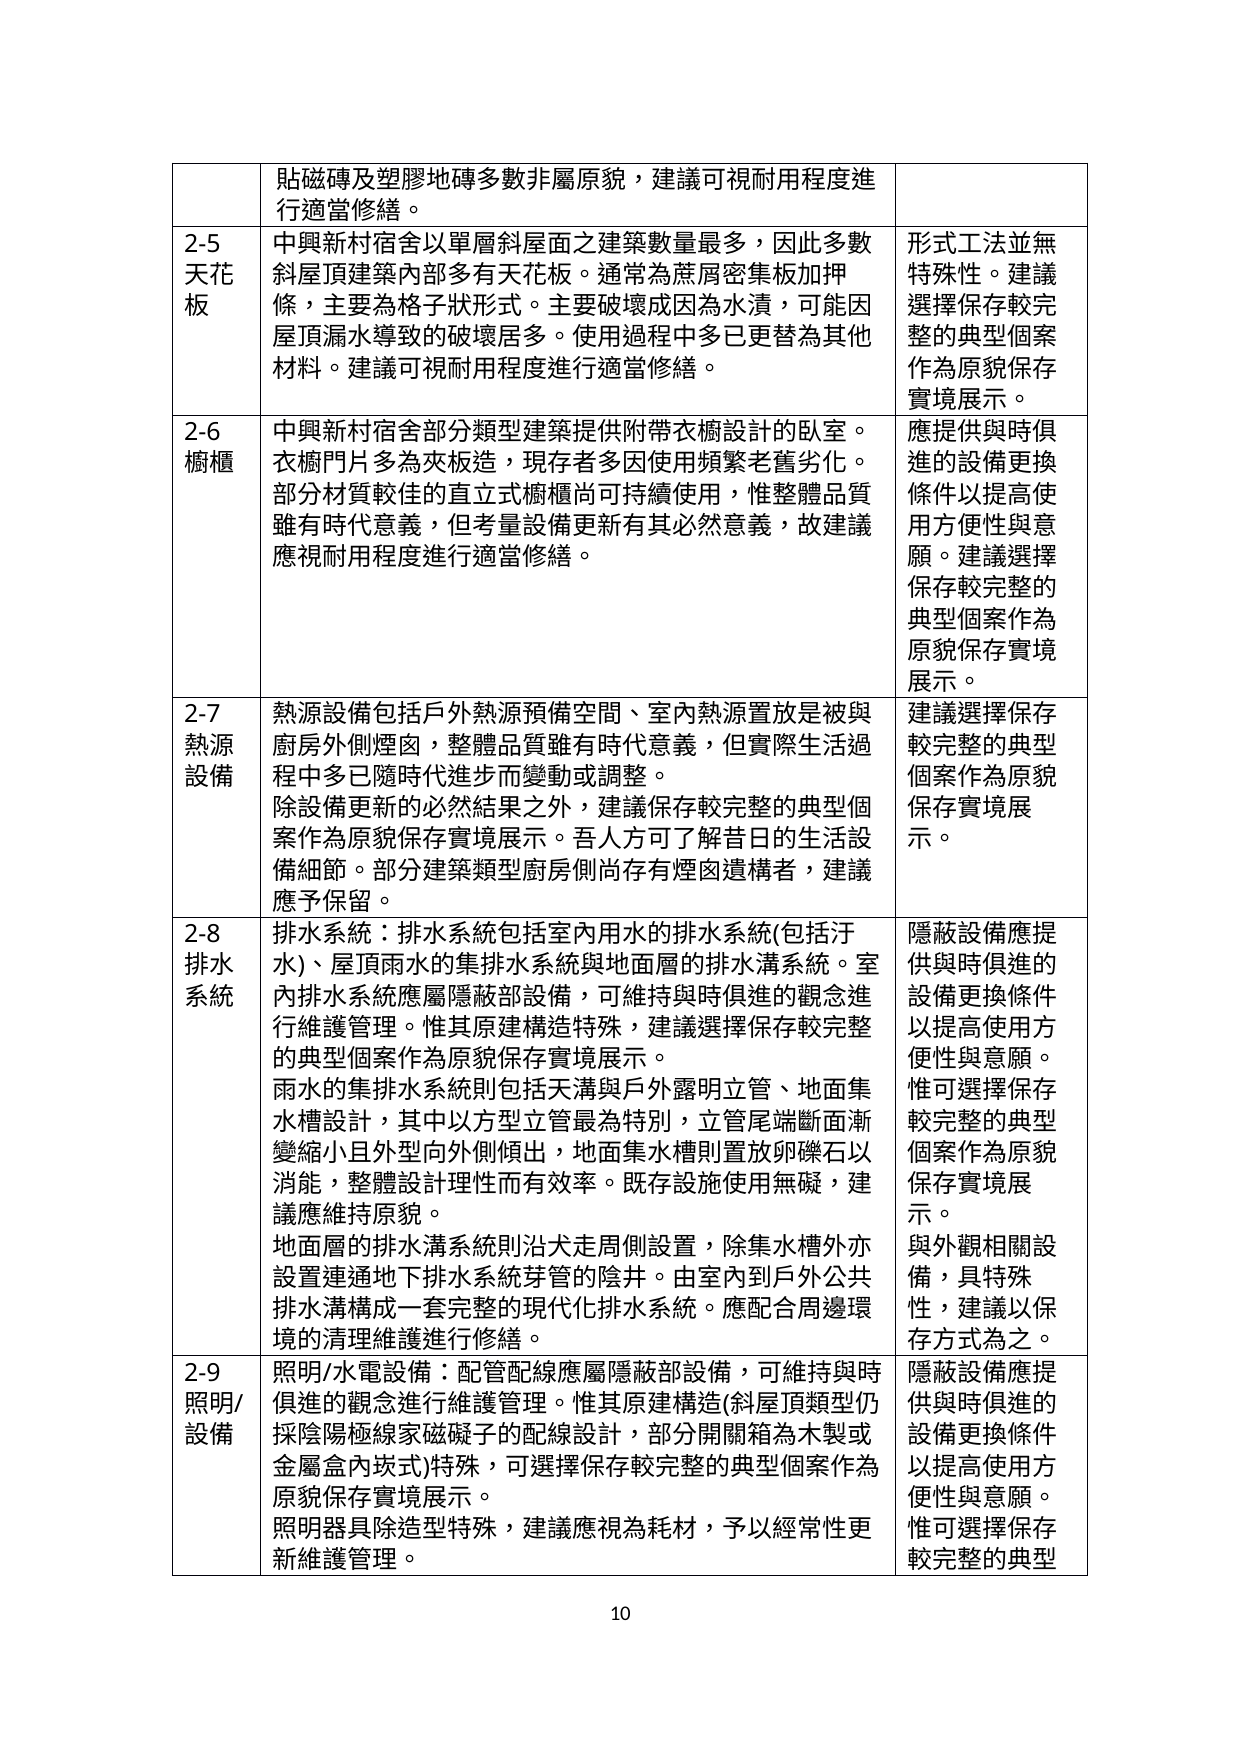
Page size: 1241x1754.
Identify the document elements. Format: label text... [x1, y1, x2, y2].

table_cell 排水系統：排水系統包括室內用水的排水系統(包括汙水)、屋頂雨水的集排水系統與地面層的排水溝系統。室內排水系統應屬隱蔽部設備，可維持與時俱進的觀念進行維護管理。惟其原建構造特殊，建議選擇保存較完整的典型個案作為原貌保存實境展示。 雨水的集排水系統則包括天溝與戶外露明立管、地面集水槽設計，其中以方型立管最為特別，立管尾端斷面漸變縮小且外型向外側傾出，地面集水槽則置放卵礫石以消能，整體設計理性而有效率。既存設施使用無礙，建議應維持原貌。 地面層的排水溝系統則沿犬走周側設置，除集水槽外亦設置連通地下排水系統芽管的陰井。由室內到戶外公共排水溝構成一套完整的現代化排水系統。應配合周邊環境的清理維護進行修繕。 [261, 918, 895, 1355]
table_cell 隱蔽設備應提供與時俱進的設備更換條件以提高使用方便性與意願。惟可選擇保存較完整的典型 [896, 1356, 1087, 1575]
table_cell 熱源設備包括戶外熱源預備空間、室內熱源置放是被與廚房外側煙囪，整體品質雖有時代意義，但實際生活過程中多已隨時代進步而變動或調整。 除設備更新的必然結果之外，建議保存較完整的典型個案作為原貌保存實境展示。吾人方可了解昔日的生活設備細節。部分建築類型廚房側尚存有煙囪遺構者，建議應予保留。 [261, 698, 895, 917]
table_cell 中興新村宿舍以單層斜屋面之建築數量最多，因此多數斜屋頂建築內部多有天花板。通常為蔗屑密集板加押條，主要為格子狀形式。主要破壞成因為水漬，可能因屋頂漏水導致的破壞居多。使用過程中多已更替為其他材料。建議可視耐用程度進行適當修繕。 [261, 227, 895, 414]
table_cell 隱蔽設備應提供與時俱進的設備更換條件以提高使用方便性與意願。惟可選擇保存較完整的典型個案作為原貌保存實境展示。 與外觀相關設備，具特殊性，建議以保存方式為之。 [896, 918, 1087, 1355]
table_cell 2-7 熱源設備 [173, 698, 260, 917]
table_cell 建議選擇保存較完整的典型個案作為原貌保存實境展示。 [896, 698, 1087, 917]
table_cell [173, 164, 260, 226]
table_cell [896, 164, 1087, 226]
table_cell 2-5 天花板 [173, 227, 260, 414]
table_cell 中興新村宿舍部分類型建築提供附帶衣櫥設計的臥室。 衣櫥門片多為夾板造，現存者多因使用頻繁老舊劣化。部分材質較佳的直立式櫥櫃尚可持續使用，惟整體品質雖有時代意義，但考量設備更新有其必然意義，故建議應視耐用程度進行適當修繕。 [261, 416, 895, 697]
table_cell 2-6 櫥櫃 [173, 416, 260, 697]
table_cell 貼磁磚及塑膠地磚多數非屬原貌，建議可視耐用程度進行適當修繕。 [261, 164, 895, 226]
table_cell 照明/水電設備：配管配線應屬隱蔽部設備，可維持與時俱進的觀念進行維護管理。惟其原建構造(斜屋頂類型仍採陰陽極線家磁礙子的配線設計，部分開關箱為木製或金屬盒內崁式)特殊，可選擇保存較完整的典型個案作為原貌保存實境展示。 照明器具除造型特殊，建議應視為耗材，予以經常性更新維護管理。 [261, 1356, 895, 1575]
table_cell 形式工法並無特殊性。建議選擇保存較完整的典型個案作為原貌保存實境展示。 [896, 227, 1087, 414]
table_cell 2-9 照明/設備 [173, 1356, 260, 1575]
table_cell 2-8 排水系統 [173, 918, 260, 1355]
table_cell 應提供與時俱進的設備更換條件以提高使用方便性與意願。建議選擇保存較完整的典型個案作為原貌保存實境展示。 [896, 416, 1087, 697]
